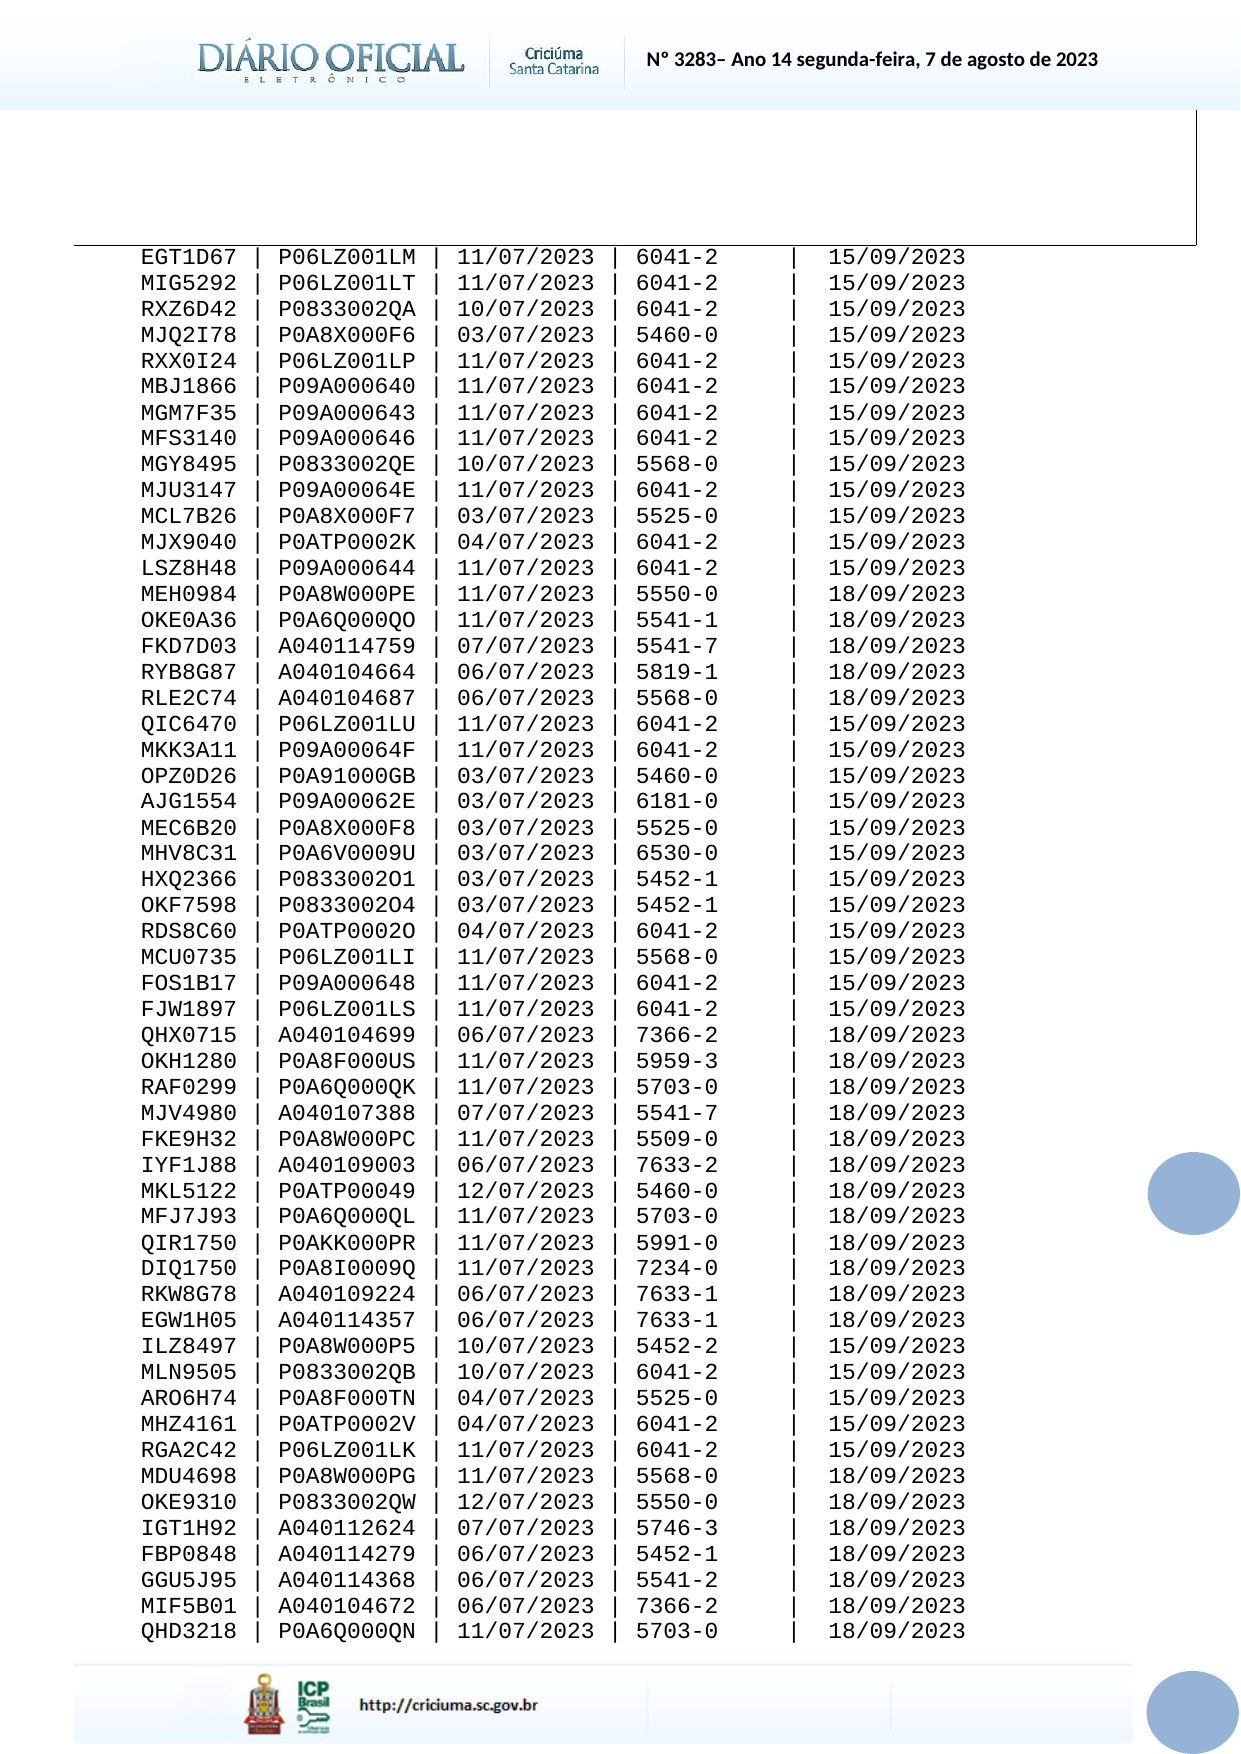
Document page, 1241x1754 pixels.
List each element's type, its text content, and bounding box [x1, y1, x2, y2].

text QHD3218 | P0A6Q000QN | 11/07/2023 | 5703-0 | 18/09/2023 [44, 1620, 1196, 1646]
text FOS1B17 | P09A000648 | 11/07/2023 | 6041-2 | 15/09/2023 [44, 971, 1196, 997]
text MFS3140 | P09A000646 | 11/07/2023 | 6041-2 | 15/09/2023 [44, 427, 1196, 453]
text FJW1897 | P06LZ001LS | 11/07/2023 | 6041-2 | 15/09/2023 [44, 997, 1196, 1023]
text MEH0984 | P0A8W000PE | 11/07/2023 | 5550-0 | 18/09/2023 [44, 582, 1196, 608]
text OKE0A36 | P0A6Q000QO | 11/07/2023 | 5541-1 | 18/09/2023 [44, 608, 1196, 634]
text IYF1J88 | A040109003 | 06/07/2023 | 7633-2 | 18/09/2023 [44, 1153, 1180, 1179]
text FBP0848 | A040114279 | 06/07/2023 | 5452-1 | 18/09/2023 [44, 1542, 1196, 1568]
text GGU5J95 | A040114368 | 06/07/2023 | 5541-2 | 18/09/2023 [44, 1568, 1196, 1594]
text RLE2C74 | A040104687 | 06/07/2023 | 5568-0 | 18/09/2023 [44, 686, 1196, 712]
text ILZ8497 | P0A8W000P5 | 10/07/2023 | 5452-2 | 15/09/2023 [44, 1334, 1196, 1361]
text FKD7D03 | A040114759 | 07/07/2023 | 5541-7 | 18/09/2023 [44, 634, 1196, 660]
text MJU3147 | P09A00064E | 11/07/2023 | 6041-2 | 15/09/2023 [44, 479, 1196, 504]
text FKE9H32 | P0A8W000PC | 11/07/2023 | 5509-0 | 18/09/2023 [44, 1127, 1196, 1153]
text QIC6470 | P06LZ001LU | 11/07/2023 | 6041-2 | 15/09/2023 [44, 712, 1196, 738]
text MGM7F35 | P09A000643 | 11/07/2023 | 6041-2 | 15/09/2023 [44, 401, 1196, 427]
text MIF5B01 | A040104672 | 06/07/2023 | 7366-2 | 18/09/2023 [44, 1594, 1196, 1620]
text MLN9505 | P0833002QB | 10/07/2023 | 6041-2 | 15/09/2023 [44, 1361, 1196, 1386]
text OPZ0D26 | P0A91000GB | 03/07/2023 | 5460-0 | 15/09/2023 [44, 764, 1196, 790]
text RXX0I24 | P06LZ001LP | 11/07/2023 | 6041-2 | 15/09/2023 [44, 349, 1196, 375]
text MGY8495 | P0833002QE | 10/07/2023 | 5568-0 | 15/09/2023 [44, 453, 1196, 479]
text RGA2C42 | P06LZ001LK | 11/07/2023 | 6041-2 | 15/09/2023 [44, 1438, 1196, 1464]
text RAF0299 | P0A6Q000QK | 11/07/2023 | 5703-0 | 18/09/2023 [44, 1075, 1196, 1101]
text RXZ6D42 | P0833002QA | 10/07/2023 | 6041-2 | 15/09/2023 [44, 297, 1196, 323]
text OKH1280 | P0A8F000US | 11/07/2023 | 5959-3 | 18/09/2023 [44, 1049, 1196, 1075]
text EGW1H05 | A040114357 | 06/07/2023 | 7633-1 | 18/09/2023 [44, 1309, 1196, 1334]
text MIG5292 | P06LZ001LT | 11/07/2023 | 6041-2 | 15/09/2023 [44, 271, 1196, 297]
text EGT1D67 | P06LZ001LM | 11/07/2023 | 6041-2 | 15/09/2023 [44, 245, 1196, 271]
text AJG1554 | P09A00062E | 03/07/2023 | 6181-0 | 15/09/2023 [44, 790, 1196, 816]
text MCL7B26 | P0A8X000F7 | 03/07/2023 | 5525-0 | 15/09/2023 [44, 504, 1196, 531]
text DIQ1750 | P0A8I0009Q | 11/07/2023 | 7234-0 | 18/09/2023 [44, 1257, 1196, 1283]
text RDS8C60 | P0ATP0002O | 04/07/2023 | 6041-2 | 15/09/2023 [44, 919, 1196, 946]
text LSZ8H48 | P09A000644 | 11/07/2023 | 6041-2 | 15/09/2023 [44, 556, 1196, 582]
text MCU0735 | P06LZ001LI | 11/07/2023 | 5568-0 | 15/09/2023 [44, 946, 1196, 971]
text OKF7598 | P0833002O4 | 03/07/2023 | 5452-1 | 15/09/2023 [44, 894, 1196, 919]
text MJQ2I78 | P0A8X000F6 | 03/07/2023 | 5460-0 | 15/09/2023 [44, 323, 1196, 349]
text QHX0715 | A040104699 | 06/07/2023 | 7366-2 | 18/09/2023 [44, 1023, 1196, 1049]
text MFJ7J93 | P0A6Q000QL | 11/07/2023 | 5703-0 | 18/09/2023 [44, 1205, 1171, 1231]
text MKK3A11 | P09A00064F | 11/07/2023 | 6041-2 | 15/09/2023 [44, 738, 1196, 764]
text QIR1750 | P0AKK000PR | 11/07/2023 | 5991-0 | 18/09/2023 [44, 1231, 1196, 1257]
text MJV4980 | A040107388 | 07/07/2023 | 5541-7 | 18/09/2023 [44, 1101, 1196, 1127]
text RYB8G87 | A040104664 | 06/07/2023 | 5819-1 | 18/09/2023 [44, 660, 1196, 686]
text MEC6B20 | P0A8X000F8 | 03/07/2023 | 5525-0 | 15/09/2023 [44, 816, 1196, 842]
text MDU4698 | P0A8W000PG | 11/07/2023 | 5568-0 | 18/09/2023 [44, 1464, 1196, 1490]
text OKE9310 | P0833002QW | 12/07/2023 | 5550-0 | 18/09/2023 [44, 1490, 1196, 1516]
text IGT1H92 | A040112624 | 07/07/2023 | 5746-3 | 18/09/2023 [44, 1516, 1196, 1542]
text MJX9040 | P0ATP0002K | 04/07/2023 | 6041-2 | 15/09/2023 [44, 531, 1196, 556]
text ARO6H74 | P0A8F000TN | 04/07/2023 | 5525-0 | 15/09/2023 [44, 1386, 1196, 1412]
text RKW8G78 | A040109224 | 06/07/2023 | 7633-1 | 18/09/2023 [44, 1283, 1196, 1309]
text HXQ2366 | P0833002O1 | 03/07/2023 | 5452-1 | 15/09/2023 [44, 868, 1196, 894]
text MKL5122 | P0ATP00049 | 12/07/2023 | 5460-0 | 18/09/2023 [44, 1179, 1150, 1205]
text MHZ4161 | P0ATP0002V | 04/07/2023 | 6041-2 | 15/09/2023 [44, 1412, 1196, 1438]
text MBJ1866 | P09A000640 | 11/07/2023 | 6041-2 | 15/09/2023 [44, 375, 1196, 401]
text MHV8C31 | P0A6V0009U | 03/07/2023 | 6530-0 | 15/09/2023 [44, 842, 1196, 868]
